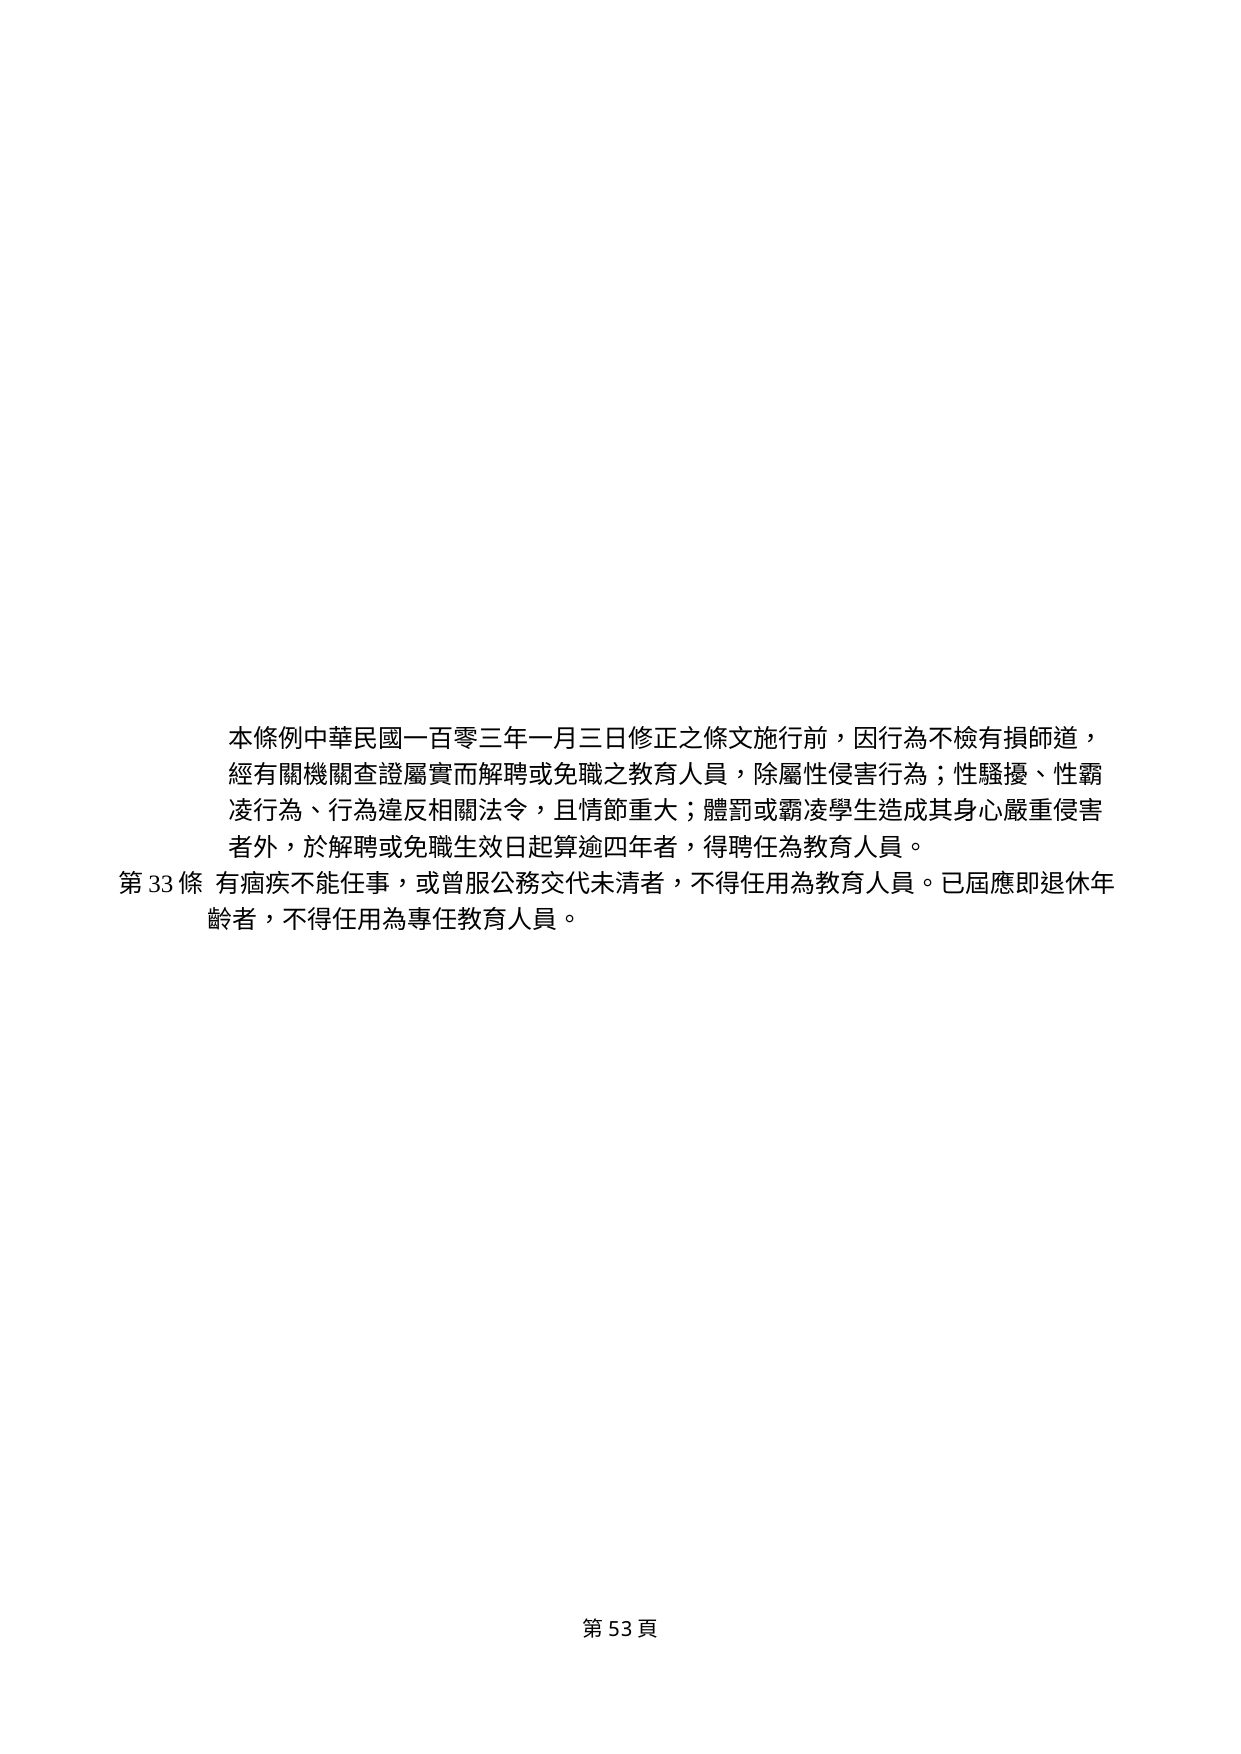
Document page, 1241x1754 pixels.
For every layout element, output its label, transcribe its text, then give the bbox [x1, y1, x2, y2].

text 第33條 有痼疾不能任事，或曾服公務交代未清者，不得任用為教育人員。已屆應即退休年齡者，不得任用為專任教育人員。 [118, 863, 1122, 936]
text 本條例中華民國一百零三年一月三日修正之條文施行前，因行為不檢有損師道，經有關機關查證屬實而解聘或免職之教育人員，除屬性侵害行為；性騷擾、性霸凌行為、行為違反相關法令，且情節重大；體罰或霸凌學生造成其身心嚴重侵害者外，於解聘或免職生效日起算逾四年者，得聘任為教育人員。 [228, 718, 1122, 863]
